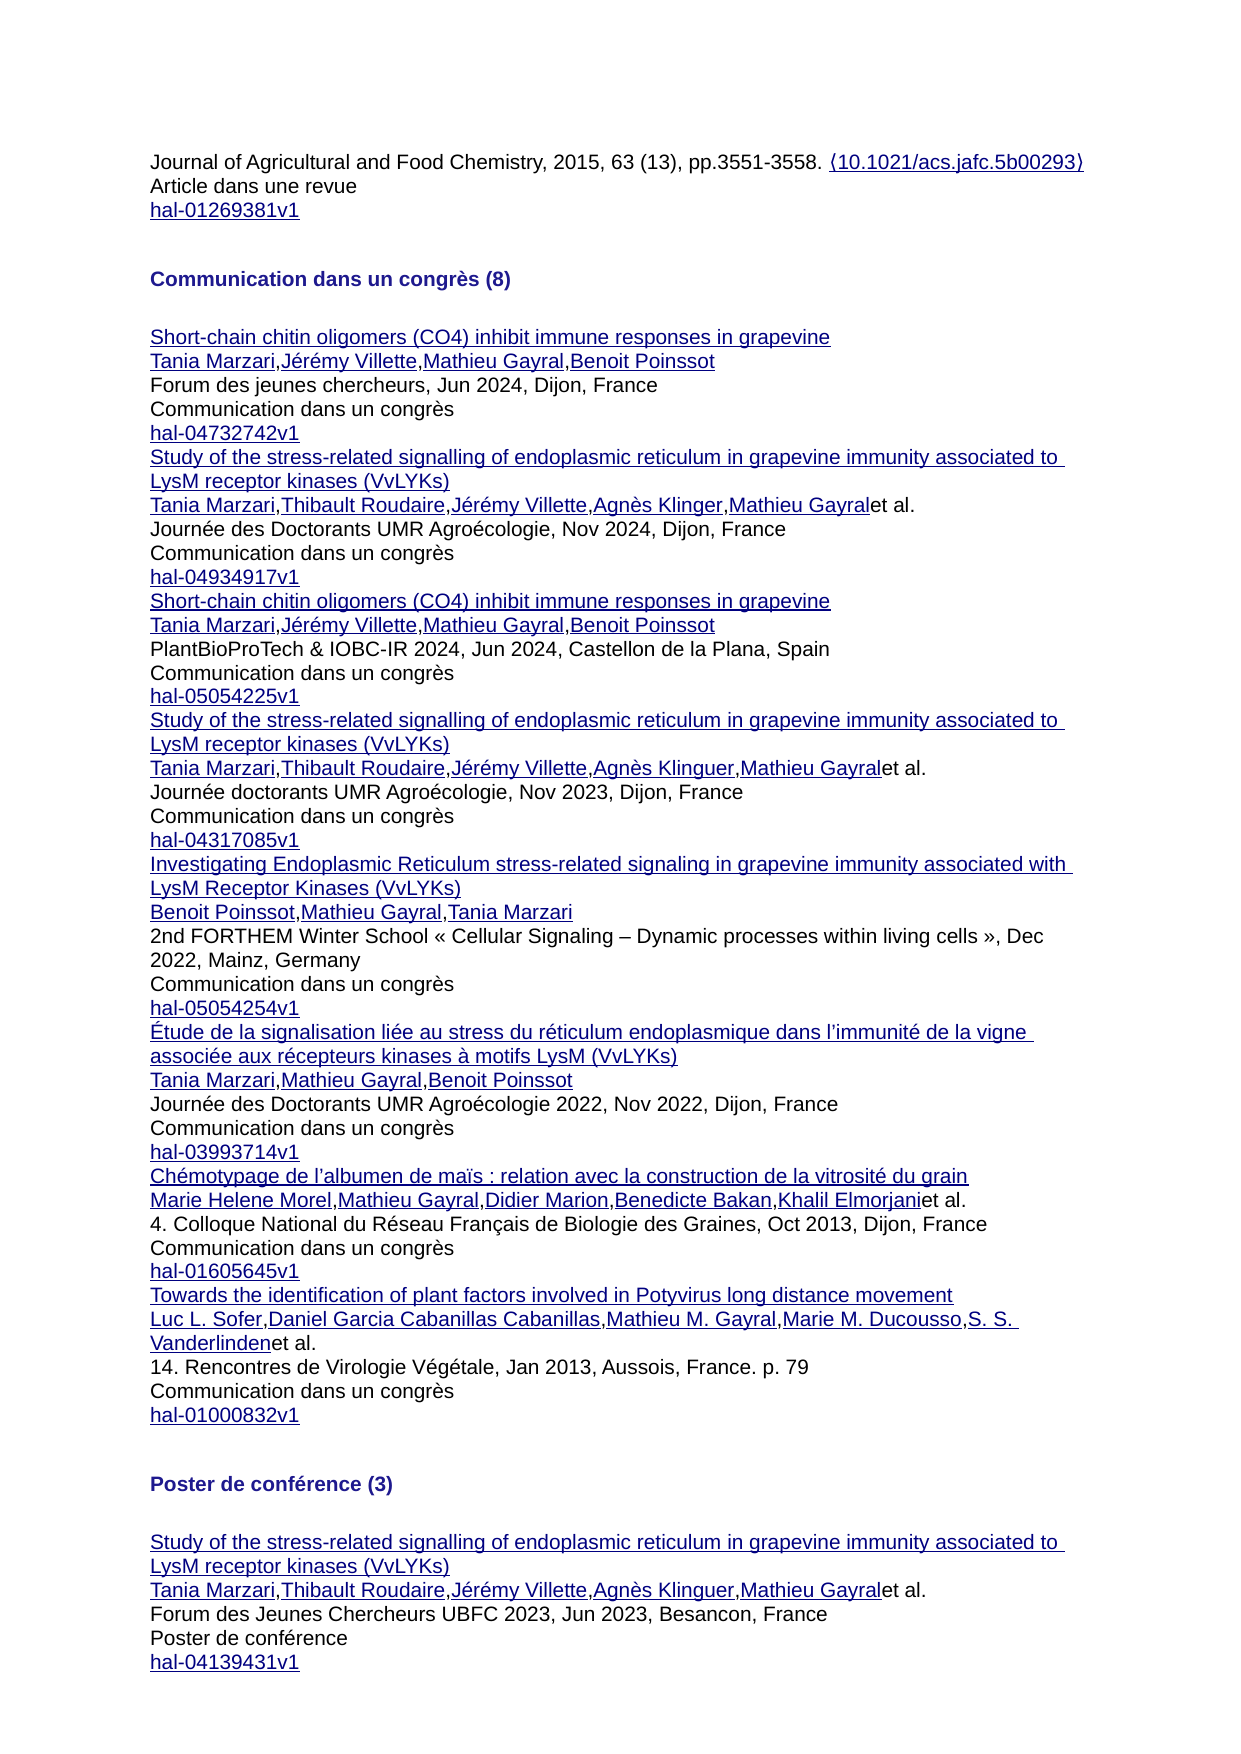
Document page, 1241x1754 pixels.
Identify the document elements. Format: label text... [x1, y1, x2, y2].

table_header Short-chain chitin oligomers (CO4) inhibit immune responses in grapevine Tania Marzari,Jérémy Villette,Mathieu Gayral,Benoit Poinssot Forum des jeunes chercheurs, Jun 2024, Dijon, France Communication dans un congrès hal-04732742v1 [150, 325, 1090, 445]
table_header Study of the stress-related signalling of endoplasmic reticulum in grapevine immunity associated to LysM receptor kinases (VvLYKs) Tania Marzari,Thibault Roudaire,Jérémy Villette,Agnès Klinguer,Mathieu Gayralet al. Forum des Jeunes Chercheurs UBFC 2023, Jun 2023, Besancon, France Poster de conférence hal-04139431v1 [150, 1530, 1090, 1674]
subtitle Poster de conférence (3) [150, 1472, 1090, 1496]
table_cell Chémotypage de l’albumen de maïs : relation avec la construction de la vitrosité du grain Marie Helene Morel,Mathieu Gayral,Didier Marion,Benedicte Bakan,Khalil Elmorjaniet al. 4. Colloque National du Réseau Français de Biologie des Graines, Oct 2013, Dijon, France Communication dans un congrès hal-01605645v1 [150, 1164, 1090, 1283]
subtitle Communication dans un congrès (8) [150, 267, 1090, 291]
table_cell Study of the stress-related signalling of endoplasmic reticulum in grapevine immunity associated to LysM receptor kinases (VvLYKs) Tania Marzari,Thibault Roudaire,Jérémy Villette,Agnès Klinger,Mathieu Gayralet al. Journée des Doctorants UMR Agroécologie, Nov 2024, Dijon, France Communication dans un congrès hal-04934917v1 [150, 445, 1090, 588]
table_cell Investigating Endoplasmic Reticulum stress-related signaling in grapevine immunity associated with LysM Receptor Kinases (VvLYKs) Benoit Poinssot,Mathieu Gayral,Tania Marzari 2nd FORTHEM Winter School « Cellular Signaling – Dynamic processes within living cells », Dec 2022, Mainz, Germany Communication dans un congrès hal-05054254v1 [150, 852, 1090, 1020]
table_cell Étude de la signalisation liée au stress du réticulum endoplasmique dans l’immunité de la vigne associée aux récepteurs kinases à motifs LysM (VvLYKs) Tania Marzari,Mathieu Gayral,Benoit Poinssot Journée des Doctorants UMR Agroécologie 2022, Nov 2022, Dijon, France Communication dans un congrès hal-03993714v1 [150, 1020, 1090, 1163]
table_cell Journal of Agricultural and Food Chemistry, 2015, 63 (13), pp.3551-3558. ⟨10.1021/acs.jafc.5b00293⟩ Article dans une revue hal-01269381v1 [150, 150, 1090, 222]
table_cell Short-chain chitin oligomers (CO4) inhibit immune responses in grapevine Tania Marzari,Jérémy Villette,Mathieu Gayral,Benoit Poinssot PlantBioProTech & IOBC-IR 2024, Jun 2024, Castellon de la Plana, Spain Communication dans un congrès hal-05054225v1 [150, 589, 1090, 708]
table_cell Towards the identification of plant factors involved in Potyvirus long distance movement Luc L. Sofer,Daniel Garcia Cabanillas Cabanillas,Mathieu M. Gayral,Marie M. Ducousso,S. S. Vanderlindenet al. 14. Rencontres de Virologie Végétale, Jan 2013, Aussois, France. p. 79 Communication dans un congrès hal-01000832v1 [150, 1283, 1090, 1427]
table_cell Study of the stress-related signalling of endoplasmic reticulum in grapevine immunity associated to LysM receptor kinases (VvLYKs) Tania Marzari,Thibault Roudaire,Jérémy Villette,Agnès Klinguer,Mathieu Gayralet al. Journée doctorants UMR Agroécologie, Nov 2023, Dijon, France Communication dans un congrès hal-04317085v1 [150, 708, 1090, 852]
